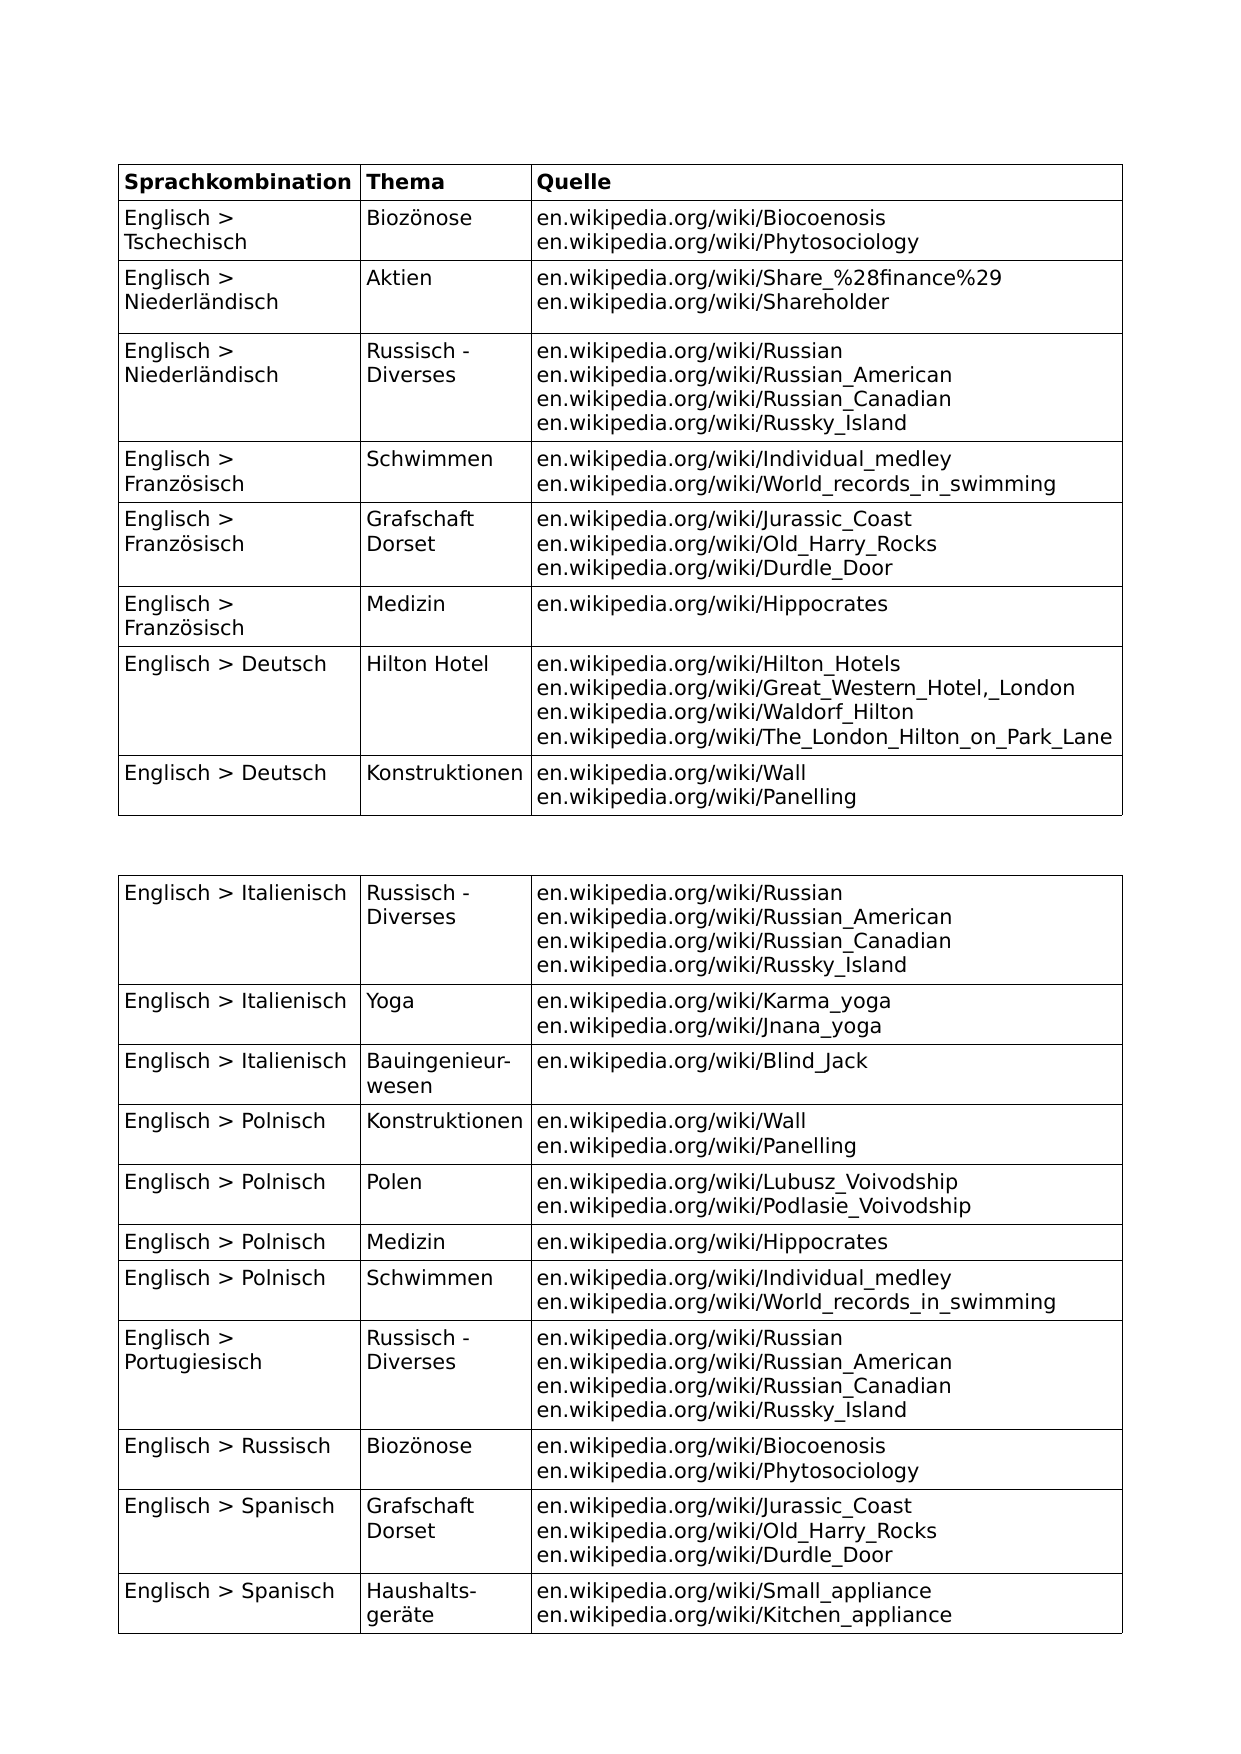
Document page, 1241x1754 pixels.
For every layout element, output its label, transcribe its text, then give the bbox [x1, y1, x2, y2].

table_cell en.wikipedia.org/wiki/Hippocrates [532, 587, 1122, 646]
table_cell Russisch - Diverses [361, 334, 531, 441]
table_cell Englisch > Italienisch [119, 985, 360, 1044]
table_cell Aktien [361, 261, 531, 333]
table_cell en.wikipedia.org/wiki/Hilton_Hotels en.wikipedia.org/wiki/Great_Western_Hotel,_London en.wikipedia.org/wiki/Waldorf_Hilton en.wikipedia.org/wiki/The_London_Hilton_on_Park_Lane [532, 647, 1122, 755]
table_cell Englisch > Deutsch [119, 756, 360, 815]
table_cell en.wikipedia.org/wiki/Individual_medley en.wikipedia.org/wiki/World_records_in_swimming [532, 442, 1122, 502]
table_cell Konstruktionen [361, 1105, 531, 1164]
table_cell Englisch > Niederländisch [119, 334, 360, 441]
table_cell en.wikipedia.org/wiki/Hippocrates [532, 1225, 1122, 1260]
table_cell en.wikipedia.org/wiki/Blind_Jack [532, 1045, 1122, 1104]
table_cell Englisch > Polnisch [119, 1105, 360, 1164]
table_cell Englisch > Italienisch [119, 1045, 360, 1104]
table_cell Yoga [361, 985, 531, 1044]
table_cell Englisch > Niederländisch [119, 261, 360, 333]
table_cell Englisch > Polnisch [119, 1261, 360, 1320]
table_cell en.wikipedia.org/wiki/Biocoenosis en.wikipedia.org/wiki/Phytosociology [532, 201, 1122, 260]
table_cell Haushalts-geräte [361, 1574, 531, 1633]
table_cell Schwimmen [361, 442, 531, 502]
table_cell Englisch > Deutsch [119, 647, 360, 755]
table_header Thema [361, 165, 531, 200]
table_cell Englisch > Polnisch [119, 1165, 360, 1224]
table_cell Biozönose [361, 201, 531, 260]
table_cell Medizin [361, 587, 531, 646]
table_cell Polen [361, 1165, 531, 1224]
table_cell Englisch > Russisch [119, 1430, 360, 1489]
text [118, 118, 1122, 152]
table_cell Bauingenieur-wesen [361, 1045, 531, 1104]
table_cell Russisch - Diverses [361, 876, 531, 983]
table_cell en.wikipedia.org/wiki/Jurassic_Coast en.wikipedia.org/wiki/Old_Harry_Rocks en.wikipedia.org/wiki/Durdle_Door [532, 503, 1122, 586]
table_cell Grafschaft Dorset [361, 1490, 531, 1573]
table_cell Englisch > Französisch [119, 442, 360, 502]
table_cell en.wikipedia.org/wiki/Russian en.wikipedia.org/wiki/Russian_American en.wikipedia.org/wiki/Russian_Canadian en.wikipedia.org/wiki/Russky_Island [532, 876, 1122, 983]
table_cell Russisch - Diverses [361, 1321, 531, 1428]
table_cell Medizin [361, 1225, 531, 1260]
table_header Sprachkombination [119, 165, 360, 200]
table_cell Hilton Hotel [361, 647, 531, 755]
table_cell [360, 816, 531, 875]
table_cell Englisch > Tschechisch [119, 201, 360, 260]
table_cell en.wikipedia.org/wiki/Individual_medley en.wikipedia.org/wiki/World_records_in_swimming [532, 1261, 1122, 1320]
table_cell [118, 816, 360, 875]
table_header Quelle [532, 165, 1122, 200]
table_cell Schwimmen [361, 1261, 531, 1320]
table_cell en.wikipedia.org/wiki/Russian en.wikipedia.org/wiki/Russian_American en.wikipedia.org/wiki/Russian_Canadian en.wikipedia.org/wiki/Russky_Island [532, 1321, 1122, 1428]
table_cell Englisch > Italienisch [119, 876, 360, 983]
table_cell en.wikipedia.org/wiki/Biocoenosis en.wikipedia.org/wiki/Phytosociology [532, 1430, 1122, 1489]
table_cell en.wikipedia.org/wiki/Russian en.wikipedia.org/wiki/Russian_American en.wikipedia.org/wiki/Russian_Canadian en.wikipedia.org/wiki/Russky_Island [532, 334, 1122, 441]
table_cell Englisch > Portugiesisch [119, 1321, 360, 1428]
table_cell en.wikipedia.org/wiki/Wall en.wikipedia.org/wiki/Panelling [532, 756, 1122, 815]
table_cell [531, 816, 1122, 875]
table_cell en.wikipedia.org/wiki/Jurassic_Coast en.wikipedia.org/wiki/Old_Harry_Rocks en.wikipedia.org/wiki/Durdle_Door [532, 1490, 1122, 1573]
table_cell Englisch > Spanisch [119, 1574, 360, 1633]
table_cell Biozönose [361, 1430, 531, 1489]
table_cell Grafschaft Dorset [361, 503, 531, 586]
table_cell en.wikipedia.org/wiki/Wall en.wikipedia.org/wiki/Panelling [532, 1105, 1122, 1164]
table_cell Englisch > Französisch [119, 503, 360, 586]
table_cell Englisch > Polnisch [119, 1225, 360, 1260]
table_cell en.wikipedia.org/wiki/Share_%28finance%29 en.wikipedia.org/wiki/Shareholder [532, 261, 1122, 333]
table_cell en.wikipedia.org/wiki/Lubusz_Voivodship en.wikipedia.org/wiki/Podlasie_Voivodship [532, 1165, 1122, 1224]
table_cell en.wikipedia.org/wiki/Small_appliance en.wikipedia.org/wiki/Kitchen_appliance [532, 1574, 1122, 1633]
table_cell Englisch > Spanisch [119, 1490, 360, 1573]
table_cell en.wikipedia.org/wiki/Karma_yoga en.wikipedia.org/wiki/Jnana_yoga [532, 985, 1122, 1044]
table_cell Englisch > Französisch [119, 587, 360, 646]
table_cell Konstruktionen [361, 756, 531, 815]
